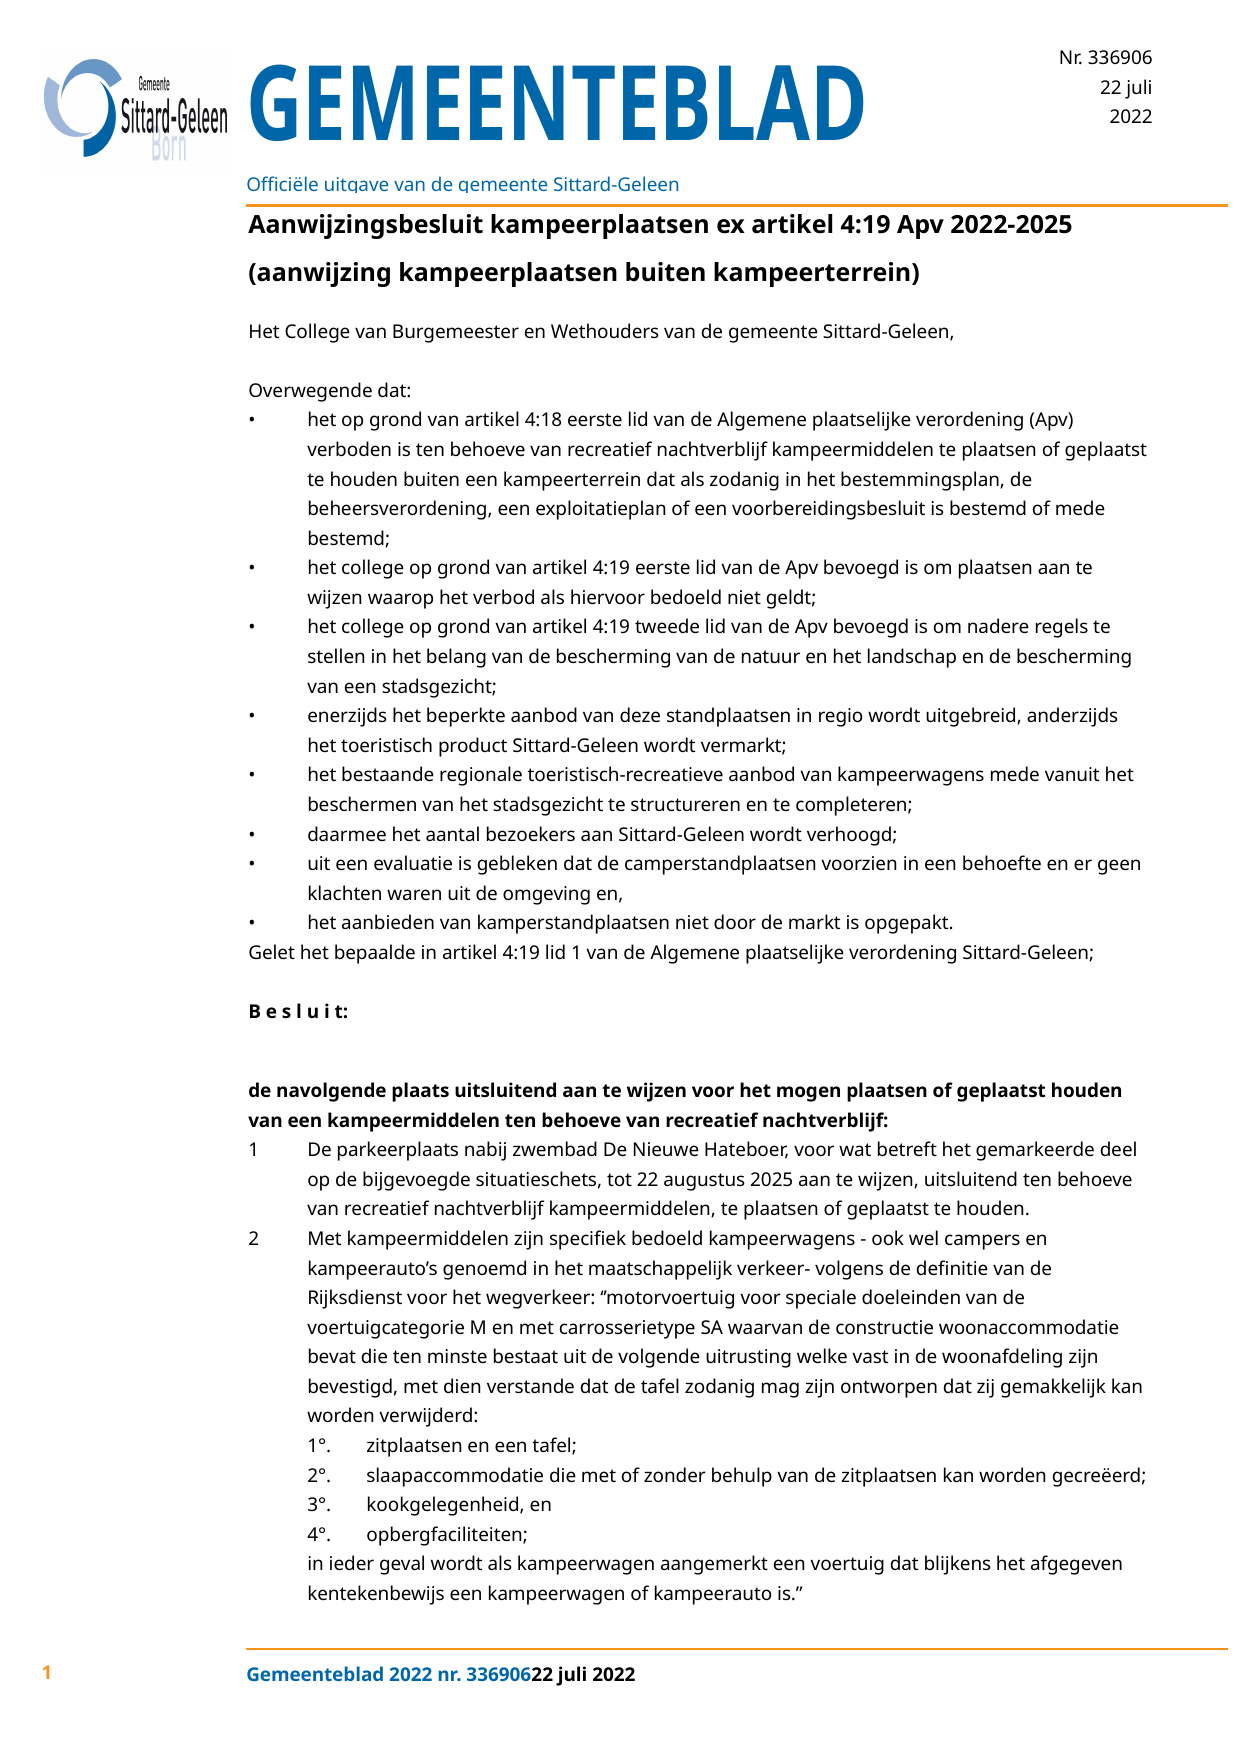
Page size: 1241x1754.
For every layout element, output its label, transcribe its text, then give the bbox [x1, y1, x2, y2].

list het aanbieden van kamperstandplaatsen niet door de markt is opgepakt. [248, 909, 1152, 935]
picture [41, 47, 231, 172]
text Aanwijzingsbesluit kampeerplaatsen ex artikel 4:19 Apv 2022-2025 (aanwijzing kampeerplaatsen buiten kampeerterrein) [248, 207, 1152, 288]
list opbergfaciliteiten; [307, 1521, 1152, 1547]
list het college op grond van artikel 4:19 eerste lid van de Apv bevoegd is om plaatsen aan te wijzen waarop het verbod als hiervoor bedoeld niet geldt; [248, 554, 1152, 610]
list het college op grond van artikel 4:19 tweede lid van de Apv bevoegd is om nadere regels te stellen in het belang van de bescherming van de natuur en het landschap en de bescherming van een stadsgezicht; [248, 614, 1152, 699]
list in ieder geval wordt als kampeerwagen aangemerkt een voertuig dat blijkens het afgegeven kentekenbewijs een kampeerwagen of kampeerauto is.’’ [248, 1551, 1152, 1606]
list kookgelegenheid, en [307, 1491, 1152, 1517]
list Met kampeermiddelen zijn specifiek bedoeld kampeerwagens - ook wel campers en kampeerauto’s genoemd in het maatschappelijk verkeer- volgens de definitie van de Rijksdienst voor het wegverkeer: ‘’motorvoertuig voor speciale doeleinden van de voertuigcategorie M en met carrosserietype SA waarvan de constructie woonaccommodatie bevat die ten minste bestaat uit de volgende uitrusting welke vast in de woonafdeling zijn bevestigd, met dien verstande dat de tafel zodanig mag zijn ontworpen dat zij gemakkelijk kan worden verwijderd: [248, 1225, 1152, 1428]
list zitplaatsen en een tafel; [307, 1432, 1152, 1458]
text Het College van Burgemeester en Wethouders van de gemeente Sittard-Geleen, [248, 318, 1152, 344]
text Gelet het bepaalde in artikel 4:19 lid 1 van de Algemene plaatselijke verordening Sittard-Geleen; [248, 939, 1152, 965]
text Overwegende dat: [248, 377, 1152, 403]
list De parkeerplaats nabij zwembad De Nieuwe Hateboer, voor wat betreft het gemarkeerde deel op de bijgevoegde situatieschets, tot 22 augustus 2025 aan te wijzen, uitsluitend ten behoeve van recreatief nachtverblijf kampeermiddelen, te plaatsen of geplaatst te houden. [248, 1136, 1152, 1221]
text de navolgende plaats uitsluitend aan te wijzen voor het mogen plaatsen of geplaatst houden van een kampeermiddelen ten behoeve van recreatief nachtverblijf: [248, 1077, 1152, 1132]
list het op grond van artikel 4:18 eerste lid van de Algemene plaatselijke verordening (Apv) verboden is ten behoeve van recreatief nachtverblijf kampeermiddelen te plaatsen of geplaatst te houden buiten een kampeerterrein dat als zodanig in het bestemmingsplan, de beheersverordening, een exploitatieplan of een voorbereidingsbesluit is bestemd of mede bestemd; [248, 407, 1152, 551]
list uit een evaluatie is gebleken dat de camperstandplaatsen voorzien in een behoefte en er geen klachten waren uit de omgeving en, [248, 850, 1152, 906]
text B e s l u i t: [248, 998, 1152, 1024]
list daarmee het aantal bezoekers aan Sittard-Geleen wordt verhoogd; [248, 821, 1152, 847]
list slaapaccommodatie die met of zonder behulp van de zitplaatsen kan worden gecreëerd; [307, 1462, 1152, 1487]
list het bestaande regionale toeristisch-recreatieve aanbod van kampeerwagens mede vanuit het beschermen van het stadsgezicht te structureren en te completeren; [248, 762, 1152, 817]
list enerzijds het beperkte aanbod van deze standplaatsen in regio wordt uitgebreid, anderzijds het toeristisch product Sittard-Geleen wordt vermarkt; [248, 702, 1152, 758]
